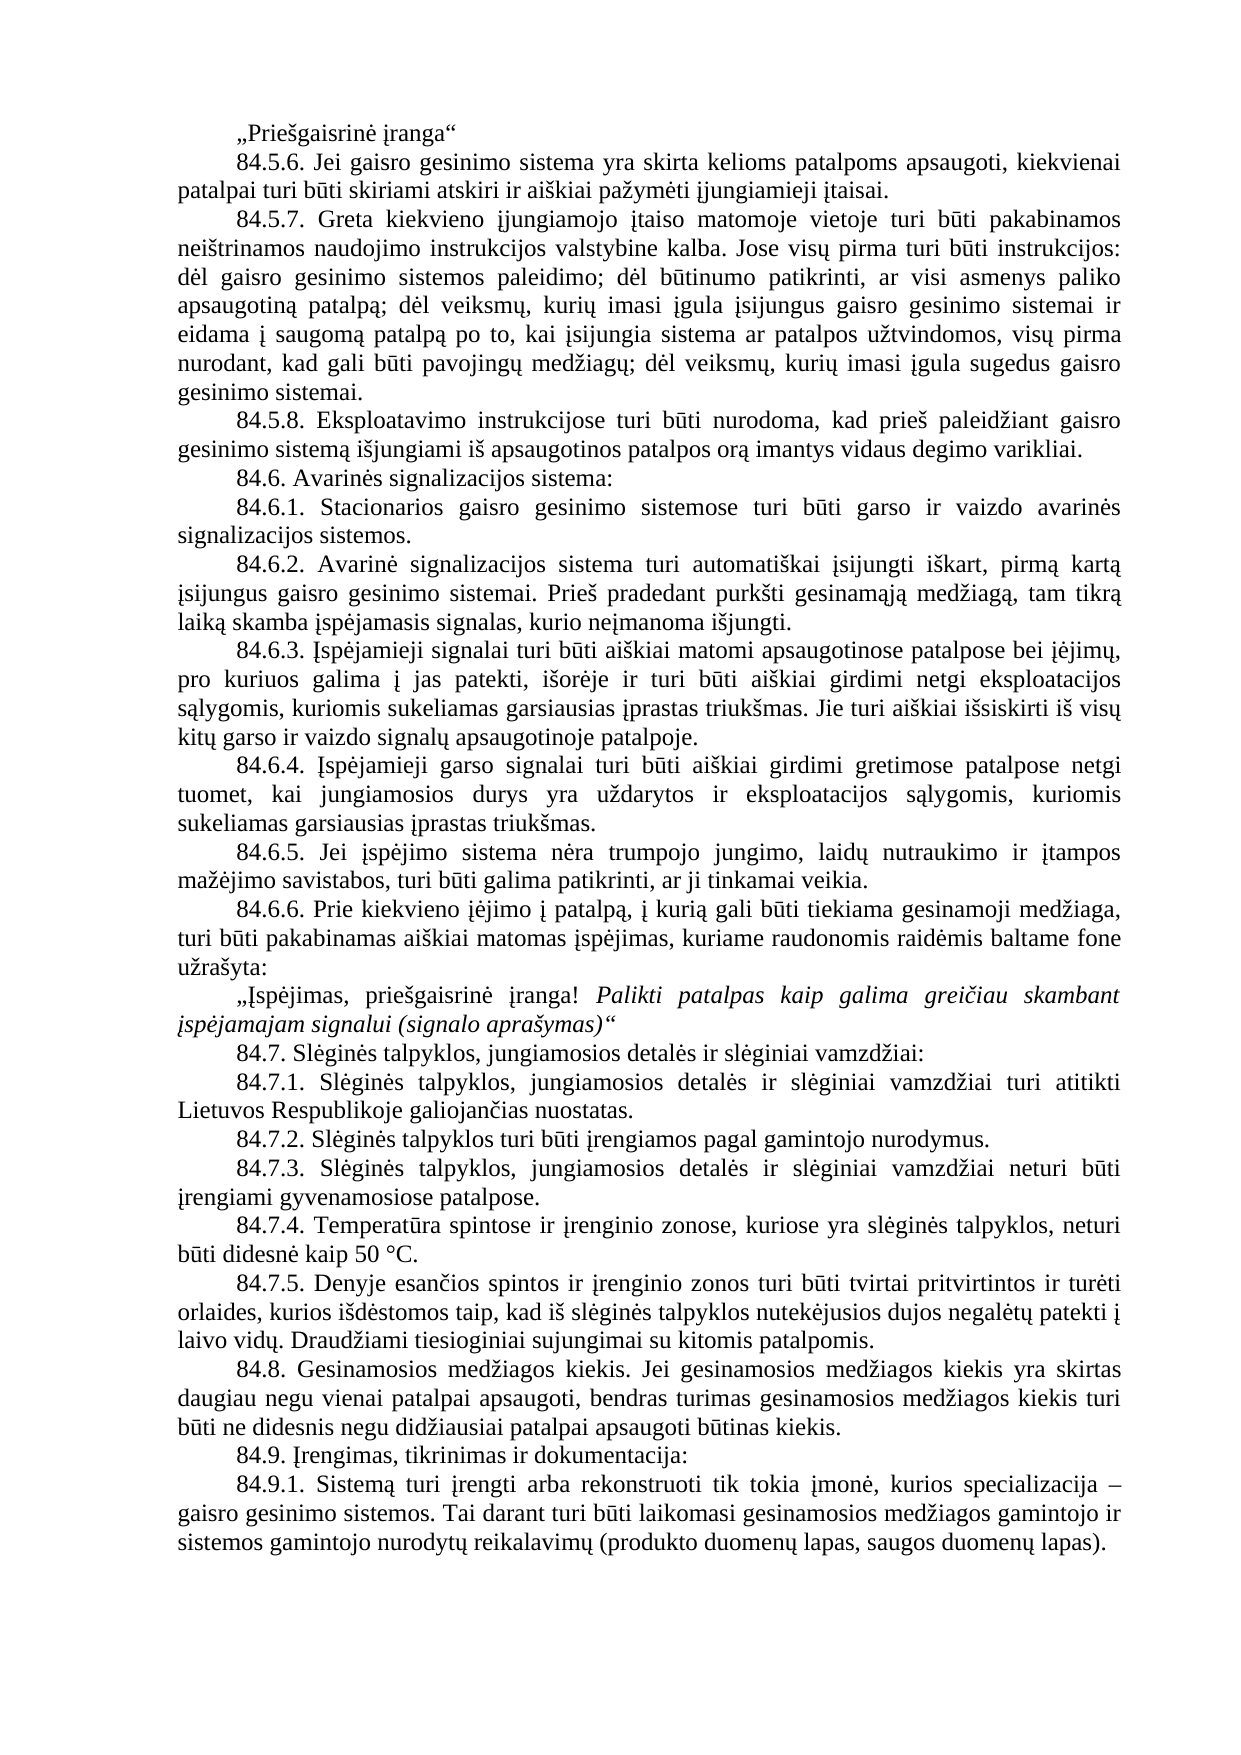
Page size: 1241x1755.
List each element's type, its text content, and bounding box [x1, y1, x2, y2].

text „Priešgaisrinė įranga“ [177, 118, 1122, 147]
text 84.6. Avarinės signalizacijos sistema: [177, 463, 1122, 492]
text 84.8. Gesinamosios medžiagos kiekis. Jei gesinamosios medžiagos kiekis yra skirtas daugiau negu vienai patalpai apsaugoti, bendras turimas gesinamosios medžiagos kiekis turi būti ne didesnis negu didžiausiai patalpai apsaugoti būtinas kiekis. [177, 1354, 1122, 1441]
text 84.6.6. Prie kiekvieno įėjimo į patalpą, į kurią gali būti tiekiama gesinamoji medžiaga, turi būti pakabinamas aiškiai matomas įspėjimas, kuriame raudonomis raidėmis baltame fone užrašyta: [177, 894, 1122, 981]
text 84.5.6. Jei gaisro gesinimo sistema yra skirta kelioms patalpoms apsaugoti, kiekvienai patalpai turi būti skiriami atskiri ir aiškiai pažymėti įjungiamieji įtaisai. [177, 147, 1122, 204]
text „Įspėjimas, priešgaisrinė įranga! Palikti patalpas kaip galima greičiau skambant įspėjamajam signalui (signalo aprašymas)“ [177, 981, 1122, 1038]
text 84.6.2. Avarinė signalizacijos sistema turi automatiškai įsijungti iškart, pirmą kartą įsijungus gaisro gesinimo sistemai. Prieš pradedant purkšti gesinamąją medžiagą, tam tikrą laiką skamba įspėjamasis signalas, kurio neįmanoma išjungti. [177, 549, 1122, 636]
text 84.5.7. Greta kiekvieno įjungiamojo įtaiso matomoje vietoje turi būti pakabinamos neištrinamos naudojimo instrukcijos valstybine kalba. Jose visų pirma turi būti instrukcijos: dėl gaisro gesinimo sistemos paleidimo; dėl būtinumo patikrinti, ar visi asmenys paliko apsaugotiną patalpą; dėl veiksmų, kurių imasi įgula įsijungus gaisro gesinimo sistemai ir eidama į saugomą patalpą po to, kai įsijungia sistema ar patalpos užtvindomos, visų pirma nurodant, kad gali būti pavojingų medžiagų; dėl veiksmų, kurių imasi įgula sugedus gaisro gesinimo sistemai. [177, 204, 1122, 406]
text 84.7. Slėginės talpyklos, jungiamosios detalės ir slėginiai vamzdžiai: [177, 1038, 1122, 1067]
text 84.6.5. Jei įspėjimo sistema nėra trumpojo jungimo, laidų nutraukimo ir įtampos mažėjimo savistabos, turi būti galima patikrinti, ar ji tinkamai veikia. [177, 837, 1122, 894]
text 84.7.5. Denyje esančios spintos ir įrenginio zonos turi būti tvirtai pritvirtintos ir turėti orlaides, kurios išdėstomos taip, kad iš slėginės talpyklos nutekėjusios dujos negalėtų patekti į laivo vidų. Draudžiami tiesioginiai sujungimai su kitomis patalpomis. [177, 1268, 1122, 1354]
text 84.6.3. Įspėjamieji signalai turi būti aiškiai matomi apsaugotinose patalpose bei įėjimų, pro kuriuos galima į jas patekti, išorėje ir turi būti aiškiai girdimi netgi eksploatacijos sąlygomis, kuriomis sukeliamas garsiausias įprastas triukšmas. Jie turi aiškiai išsiskirti iš visų kitų garso ir vaizdo signalų apsaugotinoje patalpoje. [177, 636, 1122, 751]
text 84.6.1. Stacionarios gaisro gesinimo sistemose turi būti garso ir vaizdo avarinės signalizacijos sistemos. [177, 492, 1122, 549]
text 84.9.1. Sistemą turi įrengti arba rekonstruoti tik tokia įmonė, kurios specializacija – gaisro gesinimo sistemos. Tai darant turi būti laikomasi gesinamosios medžiagos gamintojo ir sistemos gamintojo nurodytų reikalavimų (produkto duomenų lapas, saugos duomenų lapas). [177, 1469, 1122, 1556]
text 84.5.8. Eksploatavimo instrukcijose turi būti nurodoma, kad prieš paleidžiant gaisro gesinimo sistemą išjungiami iš apsaugotinos patalpos orą imantys vidaus degimo varikliai. [177, 406, 1122, 463]
text 84.7.3. Slėginės talpyklos, jungiamosios detalės ir slėginiai vamzdžiai neturi būti įrengiami gyvenamosiose patalpose. [177, 1153, 1122, 1211]
text 84.7.4. Temperatūra spintose ir įrenginio zonose, kuriose yra slėginės talpyklos, neturi būti didesnė kaip 50 °C. [177, 1211, 1122, 1268]
text 84.9. Įrengimas, tikrinimas ir dokumentacija: [177, 1441, 1122, 1469]
text 84.7.2. Slėginės talpyklos turi būti įrengiamos pagal gamintojo nurodymus. [177, 1124, 1122, 1153]
text 84.7.1. Slėginės talpyklos, jungiamosios detalės ir slėginiai vamzdžiai turi atitikti Lietuvos Respublikoje galiojančias nuostatas. [177, 1067, 1122, 1124]
text 84.6.4. Įspėjamieji garso signalai turi būti aiškiai girdimi gretimose patalpose netgi tuomet, kai jungiamosios durys yra uždarytos ir eksploatacijos sąlygomis, kuriomis sukeliamas garsiausias įprastas triukšmas. [177, 751, 1122, 837]
